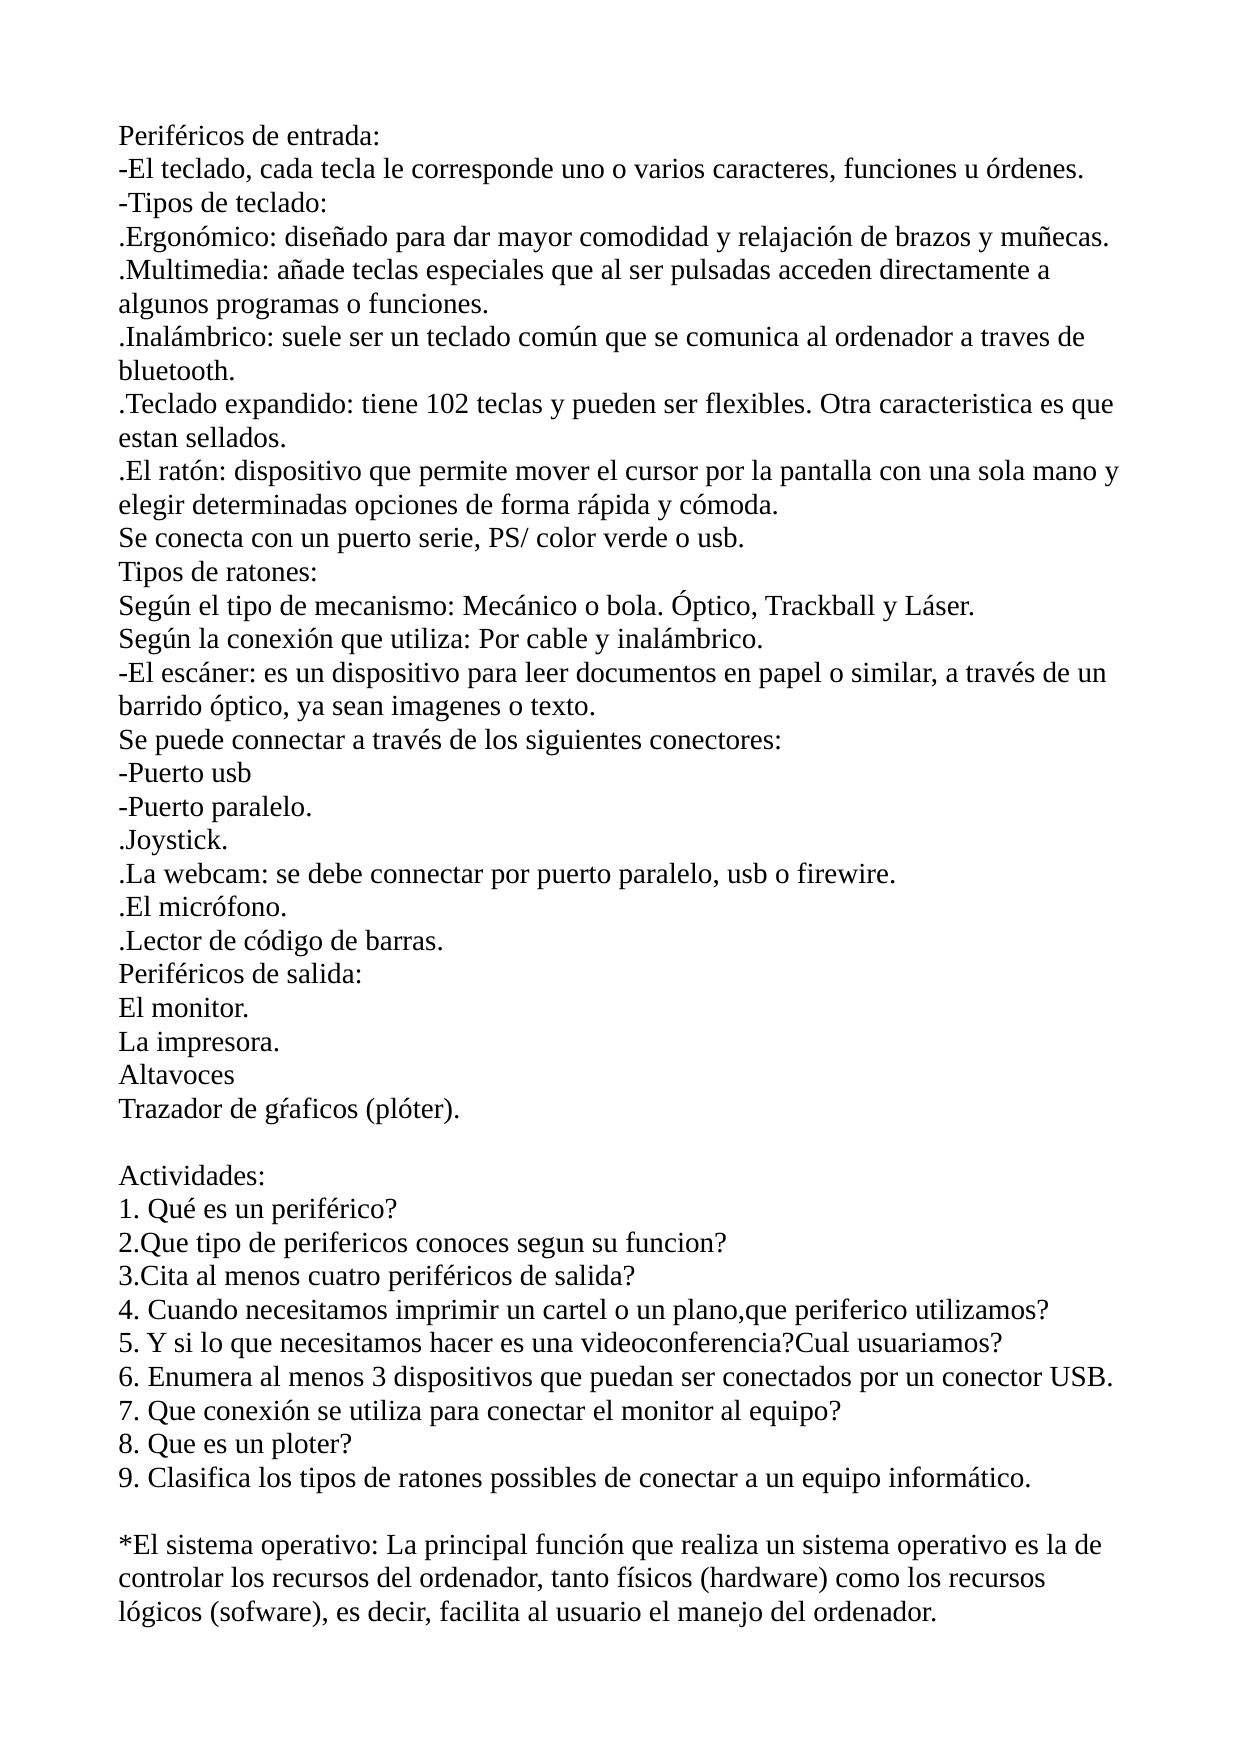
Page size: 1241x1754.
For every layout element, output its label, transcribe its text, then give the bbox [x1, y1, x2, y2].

text Se puede connectar a través de los siguientes conectores: [118, 722, 1122, 755]
text Periféricos de entrada: [118, 118, 1122, 152]
text Según la conexión que utiliza: Por cable y inalámbrico. [118, 621, 1122, 655]
text Periféricos de salida: [118, 957, 1122, 990]
text *El sistema operativo: La principal función que realiza un sistema operativo es la de controlar los recursos del ordenador, tanto físicos (hardware) como los recursos lógicos (sofware), es decir, facilita al usuario el manejo del ordenador. [118, 1527, 1122, 1627]
text -Puerto paralelo. [118, 789, 1122, 822]
text .Teclado expandido: tiene 102 teclas y pueden ser flexibles. Otra caracteristica es que estan sellados. [118, 386, 1122, 453]
text -Tipos de teclado: [118, 185, 1122, 219]
text -El teclado, cada tecla le corresponde uno o varios caracteres, funciones u órdenes. [118, 152, 1122, 185]
text .Ergonómico: diseñado para dar mayor comodidad y relajación de brazos y muñecas. [118, 219, 1122, 252]
text 9. Clasifica los tipos de ratones possibles de conectar a un equipo informático. [118, 1460, 1122, 1493]
text La impresora. [118, 1024, 1122, 1057]
text .La webcam: se debe connectar por puerto paralelo, usb o firewire. [118, 856, 1122, 889]
text Trazador de gŕaficos (plóter). [118, 1091, 1122, 1124]
text 6. Enumera al menos 3 dispositivos que puedan ser conectados por un conector USB. [118, 1359, 1122, 1393]
text 4. Cuando necesitamos imprimir un cartel o un plano,que periferico utilizamos? [118, 1292, 1122, 1326]
text -Puerto usb [118, 755, 1122, 789]
text .El micrófono. [118, 889, 1122, 923]
text 1. Qué es un periférico? [118, 1191, 1122, 1225]
text Según el tipo de mecanismo: Mecánico o bola. Óptico, Trackball y Láser. [118, 588, 1122, 621]
text 7. Que conexión se utiliza para conectar el monitor al equipo? [118, 1393, 1122, 1426]
text El monitor. [118, 990, 1122, 1024]
text Altavoces [118, 1057, 1122, 1091]
text .Inalámbrico: suele ser un teclado común que se comunica al ordenador a traves de bluetooth. [118, 319, 1122, 386]
text .Joystick. [118, 822, 1122, 856]
text .Multimedia: añade teclas especiales que al ser pulsadas acceden directamente a algunos programas o funciones. [118, 252, 1122, 319]
text Tipos de ratones: [118, 554, 1122, 588]
text -El escáner: es un dispositivo para leer documentos en papel o similar, a través de un barrido óptico, ya sean imagenes o texto. [118, 655, 1122, 722]
text .Lector de código de barras. [118, 923, 1122, 957]
text 2.Que tipo de perifericos conoces segun su funcion? [118, 1225, 1122, 1258]
text 3.Cita al menos cuatro periféricos de salida? [118, 1258, 1122, 1292]
text Actividades: [118, 1158, 1122, 1191]
text Se conecta con un puerto serie, PS/ color verde o usb. [118, 521, 1122, 554]
text .El ratón: dispositivo que permite mover el cursor por la pantalla con una sola mano y elegir determinadas opciones de forma rápida y cómoda. [118, 453, 1122, 521]
text 5. Y si lo que necesitamos hacer es una videoconferencia?Cual usuariamos? [118, 1326, 1122, 1359]
text 8. Que es un ploter? [118, 1426, 1122, 1460]
